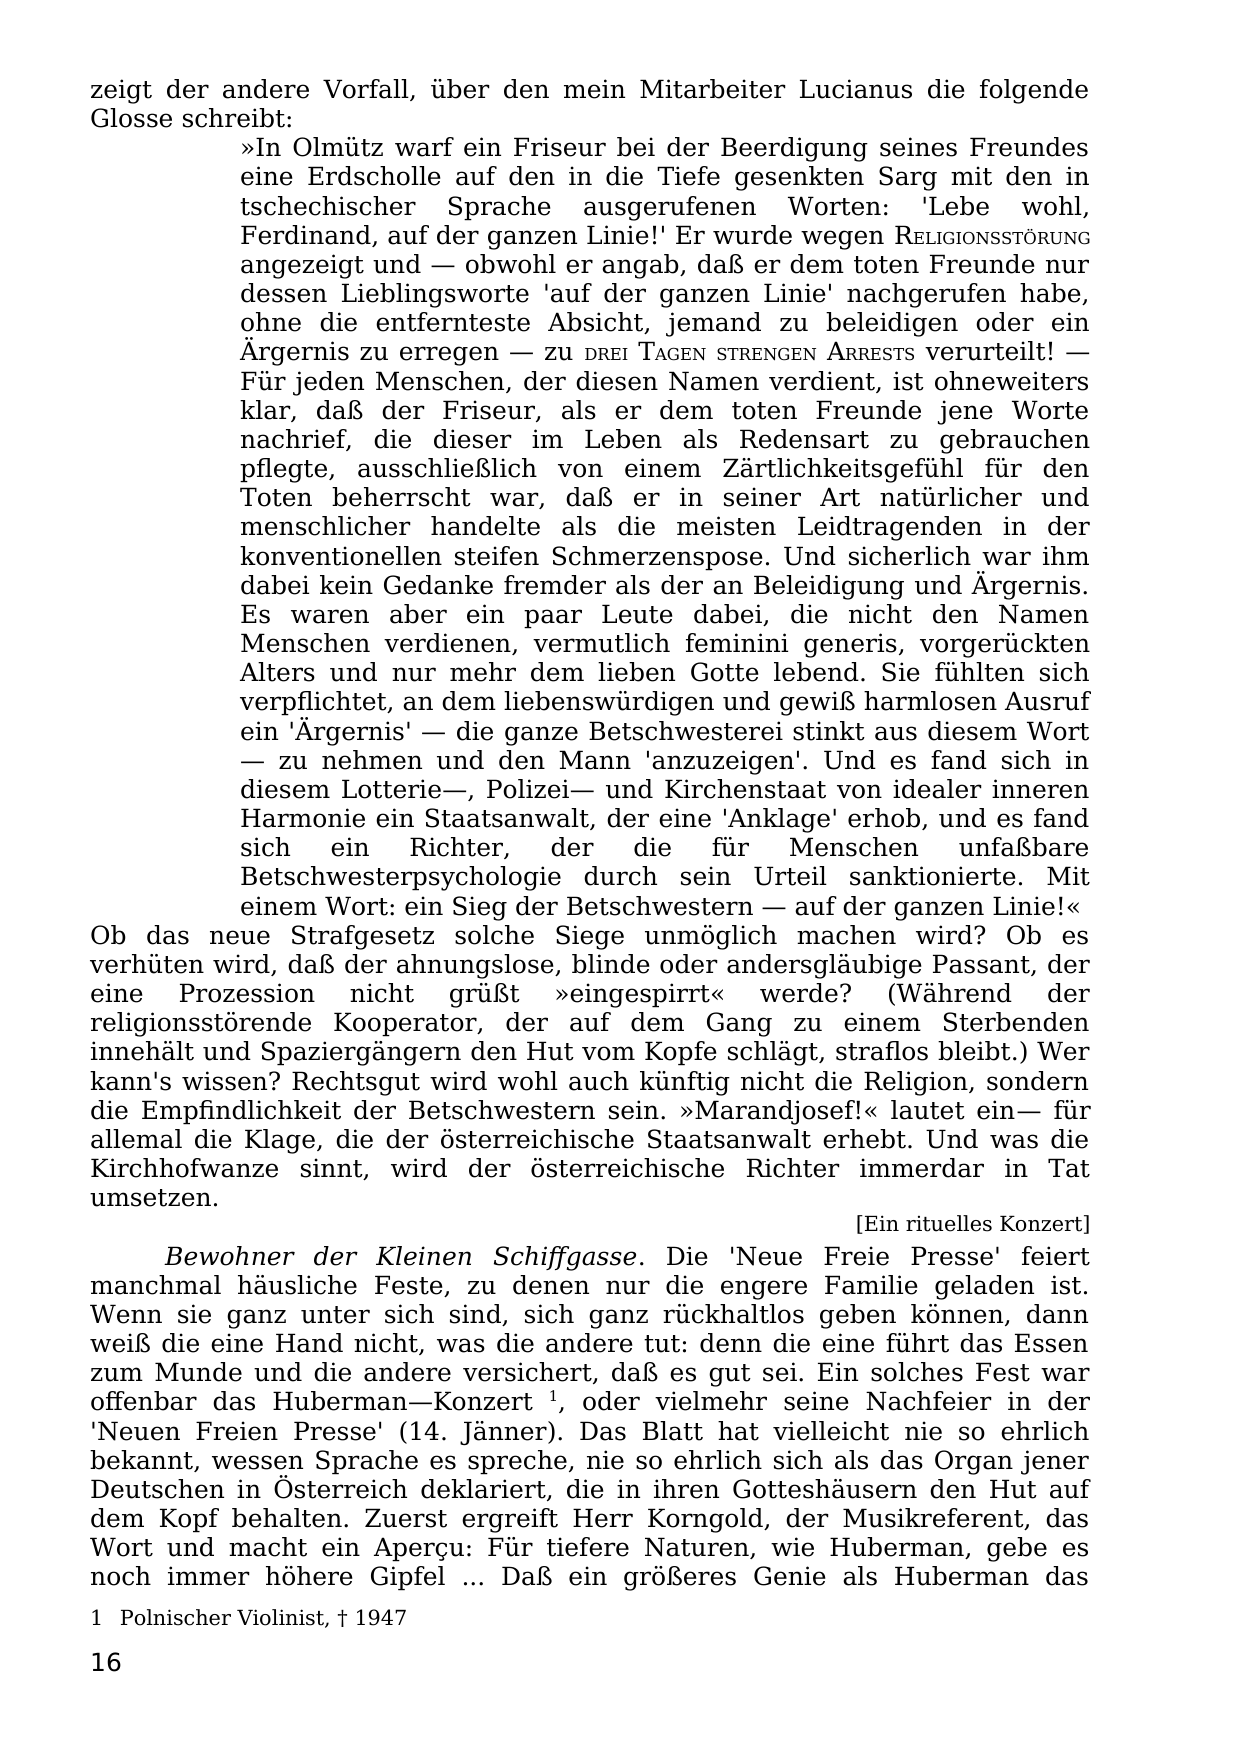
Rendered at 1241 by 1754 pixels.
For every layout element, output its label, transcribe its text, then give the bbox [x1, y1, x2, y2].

text Polnischer Violinist, † 1947 [90, 1606, 1091, 1631]
text [Ein rituelles Konzert] [90, 1212, 1091, 1237]
text Bewohner der Kleinen Schiffgasse. Die 'Neue Freie Presse' feiert manchmal häusliche Feste, zu denen nur die engere Familie geladen ist. Wenn sie ganz unter sich sind, sich ganz rückhaltlos geben können, dann weiß die eine Hand nicht, was die andere tut: denn die eine führt das Essen zum Munde und die andere versichert, daß es gut sei. Ein solches Fest war offenbar das Huberman—Konzert , oder vielmehr seine Nachfeier in der 'Neuen Freien Presse' (14. Jänner). Das Blatt hat vielleicht nie so ehrlich bekannt, wessen Sprache es spreche, nie so ehrlich sich als das Organ jener Deutschen in Österreich deklariert, die in ihren Gotteshäusern den Hut auf dem Kopf behalten. Zuerst ergreift Herr Korngold, der Musikreferent, das Wort und macht ein Aperçu: Für tiefere Naturen, wie Huberman, gebe es noch immer höhere Gipfel ... Daß ein größeres Genie als Huberman das [90, 1237, 1091, 1592]
text »In Olmütz warf ein Friseur bei der Beerdigung seines Freundes eine Erdscholle auf den in die Tiefe gesenkten Sarg mit den in tschechischer Sprache ausgerufenen Worten: 'Lebe wohl, Ferdinand, auf der ganzen Linie!' Er wurde wegen Religionsstörung angezeigt und — obwohl er angab, daß er dem toten Freunde nur dessen Lieblingsworte 'auf der ganzen Linie' nachgerufen habe, ohne die entfernteste Absicht, jemand zu beleidigen oder ein Ärgernis zu erregen — zu drei Tagen strengen Arrests verurteilt! — Für jeden Menschen, der diesen Namen verdient, ist ohneweiters klar, daß der Friseur, als er dem toten Freunde jene Worte nachrief, die dieser im Leben als Redensart zu gebrauchen pflegte, ausschließlich von einem Zärtlichkeitsgefühl für den Toten beherrscht war, daß er in seiner Art natürlicher und menschlicher handelte als die meisten Leidtragenden in der konventionellen steifen Schmerzenspose. Und sicherlich war ihm dabei kein Gedanke fremder als der an Beleidigung und Ärgernis. Es waren aber ein paar Leute dabei, die nicht den Namen Menschen verdienen, vermutlich feminini generis, vorgerückten Alters und nur mehr dem lieben Gotte lebend. Sie fühlten sich verpflichtet, an dem liebenswürdigen und gewiß harmlosen Ausruf ein 'Ärgernis' — die ganze Betschwesterei stinkt aus diesem Wort — zu nehmen und den Mann 'anzuzeigen'. Und es fand sich in diesem Lotterie—, Polizei— und Kirchenstaat von idealer inneren Harmonie ein Staatsanwalt, der eine 'Anklage' erhob, und es fand sich ein Richter, der die für Menschen unfaßbare Betschwesterpsychologie durch sein Urteil sanktionierte. Mit einem Wort: ein Sieg der Betschwestern — auf der ganzen Linie!« [240, 133, 1091, 921]
text zeigt der andere Vorfall, über den mein Mitarbeiter Lucianus die folgende Glosse schreibt: [90, 75, 1091, 133]
text Ob das neue Strafgesetz solche Siege unmöglich machen wird? Ob es verhüten wird, daß der ahnungslose, blinde oder andersgläubige Passant, der eine Prozession nicht grüßt »eingespirrt« werde? (Während der religionsstörende Kooperator, der auf dem Gang zu einem Sterbenden innehält und Spaziergängern den Hut vom Kopfe schlägt, straflos bleibt.) Wer kann's wissen? Rechtsgut wird wohl auch künftig nicht die Religion, sondern die Empfindlichkeit der Betschwestern sein. »Marandjosef!« lautet ein— für allemal die Klage, die der österreichische Staatsanwalt erhebt. Und was die Kirchhofwanze sinnt, wird der österreichische Richter immerdar in Tat umsetzen. [90, 921, 1091, 1212]
